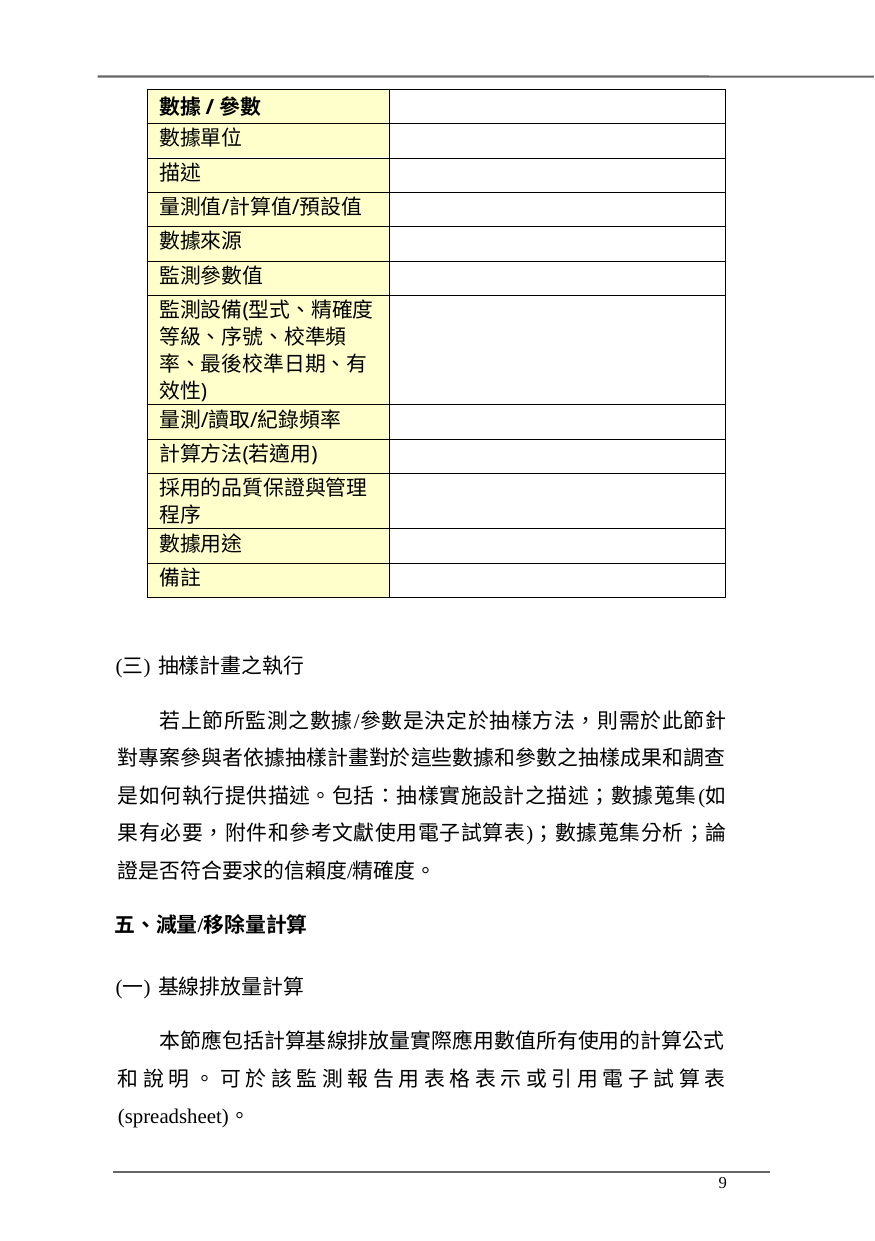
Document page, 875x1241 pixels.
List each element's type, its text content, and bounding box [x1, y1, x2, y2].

table_cell [390, 227, 725, 261]
text (一) 基線排放量計算 [115, 965, 767, 1002]
table_cell 備註 [148, 564, 389, 597]
table_cell [390, 90, 725, 123]
table_cell 描述 [148, 159, 389, 192]
table_cell [390, 124, 725, 157]
table_cell [390, 296, 725, 404]
text 五、減量/移除量計算 [114, 902, 767, 940]
table_cell 監測設備(型式、精確度等級、序號、校準頻率、最後校準日期、有效性) [148, 296, 389, 404]
table_cell [390, 529, 725, 563]
table_cell [390, 159, 725, 192]
table_cell [390, 564, 725, 597]
table_cell [390, 193, 725, 226]
text (三) 抽樣計畫之執行 [115, 644, 767, 681]
table_cell [390, 405, 725, 439]
table_cell 監測參數值 [148, 262, 389, 295]
table_cell 計算方法(若適用) [148, 440, 389, 473]
table_cell [390, 262, 725, 295]
table_cell [390, 440, 725, 473]
table_cell 數據用途 [148, 529, 389, 563]
text 本節應包括計算基線排放量實際應用數值所有使用的計算公式和說明。可於該監測報告用表格表示或引用電子試算表(spreadsheet)。 [118, 1019, 726, 1131]
table_cell 數據單位 [148, 124, 389, 157]
table_cell 數據 / 參數 [148, 90, 389, 123]
table_cell 數據來源 [148, 227, 389, 261]
table_cell 量測值/計算值/預設值 [148, 193, 389, 226]
table_cell 採用的品質保證與管理程序 [148, 474, 389, 528]
text 若上節所監測之數據/參數是決定於抽樣方法，則需於此節針對專案參與者依據抽樣計畫對於這些數據和參數之抽樣成果和調查是如何執行提供描述。包括：抽樣實施設計之描述；數據蒐集(如果有必要，附件和參考文獻使用電子試算表)；數據蒐集分析；論證是否符合要求的信賴度/精確度。 [118, 698, 726, 886]
table_cell [390, 474, 725, 528]
table_cell 量測/讀取/紀錄頻率 [148, 405, 389, 439]
